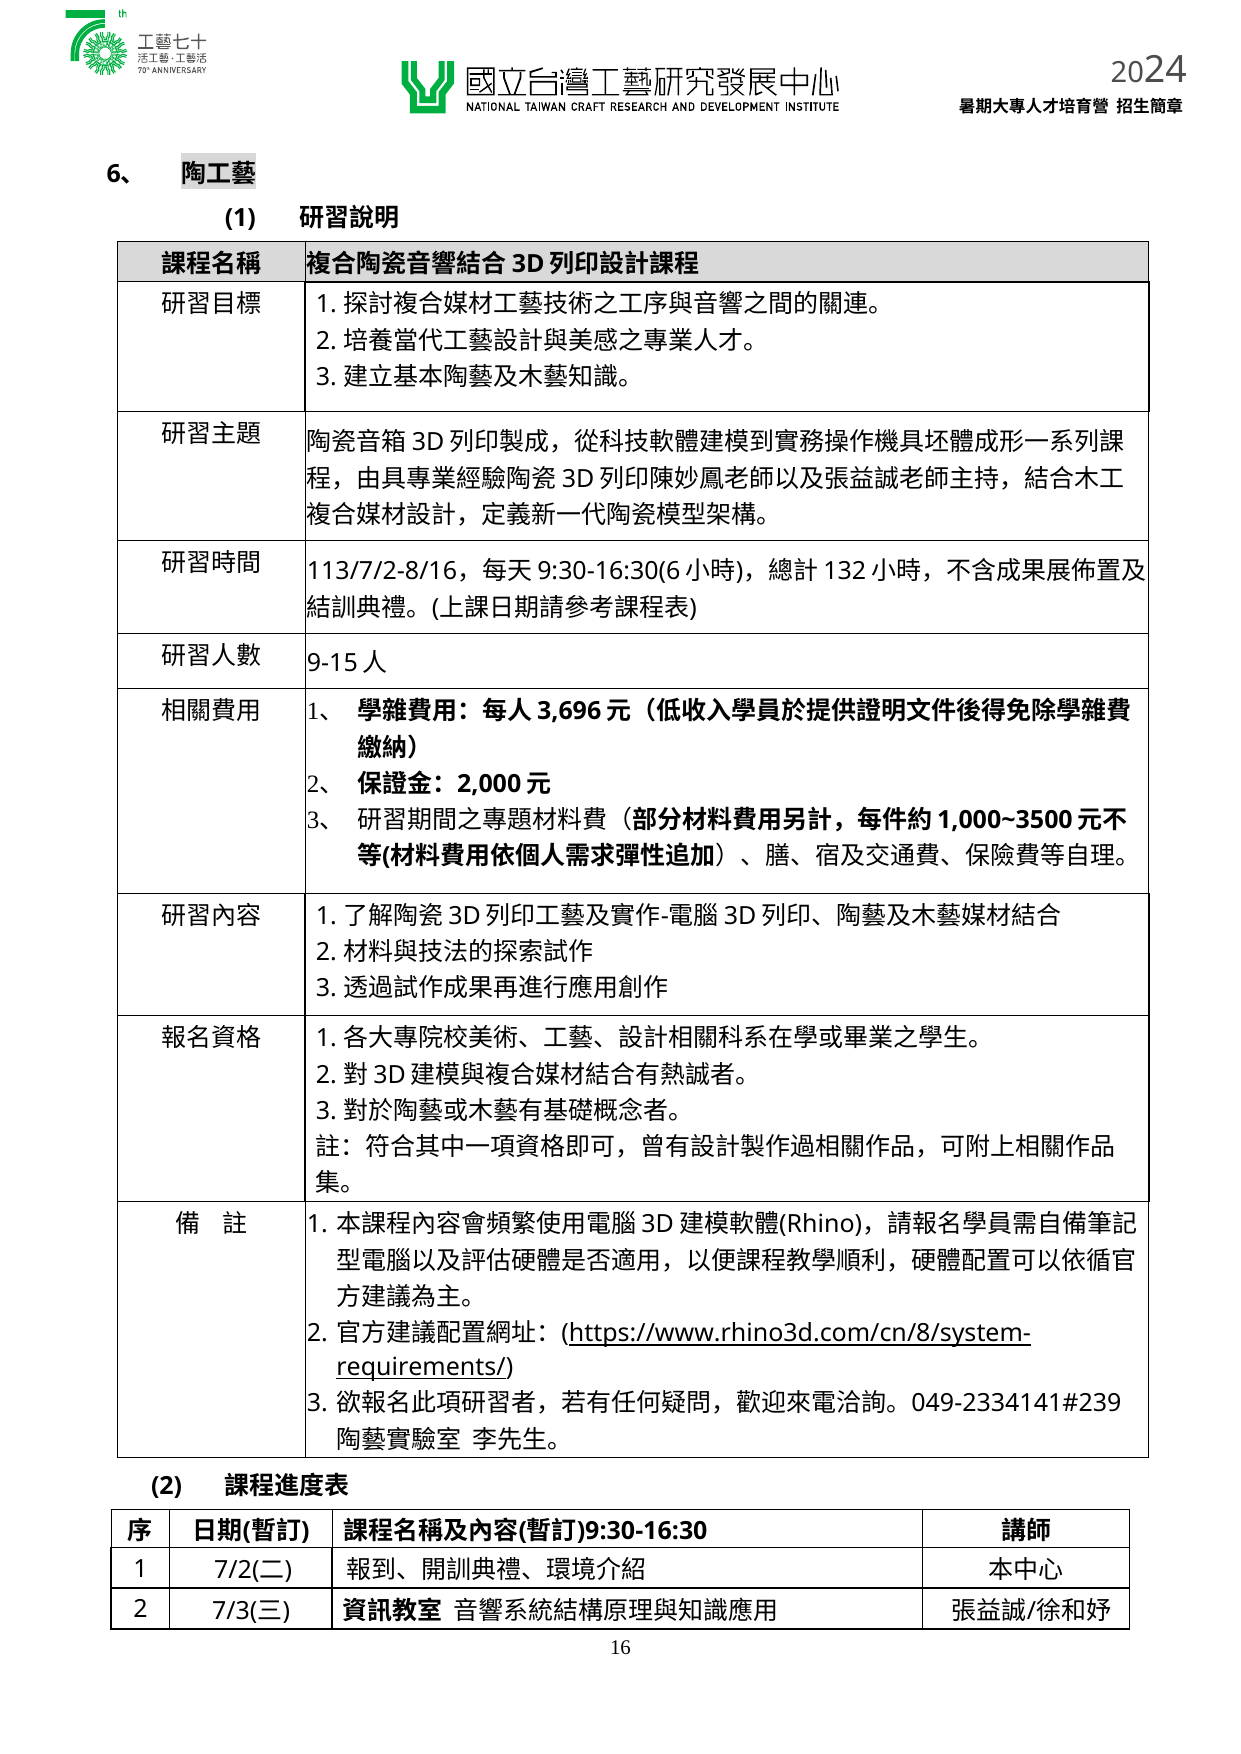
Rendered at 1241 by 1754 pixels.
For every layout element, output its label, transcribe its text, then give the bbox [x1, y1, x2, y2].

table_cell 研習時間 [118, 541, 305, 633]
list 研習說明 [224, 197, 1134, 233]
table_header 課程名稱及內容(暫訂)9:30-16:30 [333, 1510, 922, 1547]
table_cell 113/7/2-8/16，每天9:30-16:30(6小時)，總計132小時，不含成果展佈置及結訓典禮。(上課日期請參考課程表) [306, 541, 1148, 633]
table_cell 1. 了解陶瓷3D列印工藝及實作-電腦3D列印、陶藝及木藝媒材結合 2. 材料與技法的探索試作 3. 透過試作成果再進行應用創作 [306, 894, 1148, 1015]
table_cell 7/3(三) [170, 1589, 331, 1628]
table_cell 9-15人 [306, 634, 1148, 688]
table_cell 資訊教室 音響系統結構原理與知識應用 [333, 1589, 922, 1628]
table_cell 本中心 [923, 1548, 1129, 1587]
table_cell 本課程內容會頻繁使用電腦3D建模軟體(Rhino)，請報名學員需自備筆記型電腦以及評估硬體是否適用，以便課程教學順利，硬體配置可以依循官方建議為主。 官方建議配置網址：(https://www.rhino3d.com/cn/8/system-requirements/) 欲報名此項研習者，若有任何疑問，歡迎來電洽詢。049-2334141#239 陶藝實驗室 李先生。 [306, 1202, 1148, 1457]
list 課程進度表 [151, 1466, 1134, 1502]
table_cell 研習內容 [118, 894, 304, 1015]
table_cell 備 註 [118, 1202, 305, 1457]
table_header 課程名稱 [118, 242, 305, 281]
table_cell 陶瓷音箱3D列印製成，從科技軟體建模到實務操作機具坯體成形一系列課程，由具專業經驗陶瓷3D列印陳妙鳳老師以及張益誠老師主持，結合木工複合媒材設計，定義新一代陶瓷模型架構。 [306, 412, 1148, 540]
table_cell 報到、開訓典禮、環境介紹 [333, 1548, 922, 1587]
table_cell 學雜費用：每人3,696元（低收入學員於提供證明文件後得免除學雜費繳納） 保證金：2,000元 研習期間之專題材料費（部分材料費用另計，每件約1,000~3500元不等(材料費用依個人需求彈性追加）、膳、宿及交通費、保險費等自理。 [306, 689, 1148, 893]
table_cell 研習人數 [118, 634, 305, 688]
table_cell 2 [112, 1589, 169, 1628]
table_header 複合陶瓷音響結合3D列印設計課程 [306, 242, 1148, 281]
table_cell 張益誠/徐和妤 [923, 1589, 1129, 1628]
table_header 日期(暫訂) [170, 1510, 332, 1547]
table_cell 報名資格 [118, 1016, 304, 1201]
table_header 講師 [923, 1510, 1129, 1547]
table_header 序 [112, 1510, 169, 1547]
list 陶工藝 [106, 153, 1134, 189]
table_cell 1. 探討複合媒材工藝技術之工序與音響之間的關連。 2. 培養當代工藝設計與美感之專業人才。 3. 建立基本陶藝及木藝知識。 [306, 283, 1148, 411]
table_cell 研習主題 [118, 412, 305, 540]
table_cell 1. 各大專院校美術、工藝、設計相關科系在學或畢業之學生。 2. 對3D建模與複合媒材結合有熱誠者。 3. 對於陶藝或木藝有基礎概念者。 註：符合其中一項資格即可，曾有設計製作過相關作品，可附上相關作品集。 [306, 1016, 1148, 1201]
table_cell 7/2(二) [170, 1548, 331, 1587]
table_cell 研習目標 [118, 282, 304, 411]
table_cell 相關費用 [118, 689, 305, 893]
table_cell 1 [112, 1548, 169, 1587]
